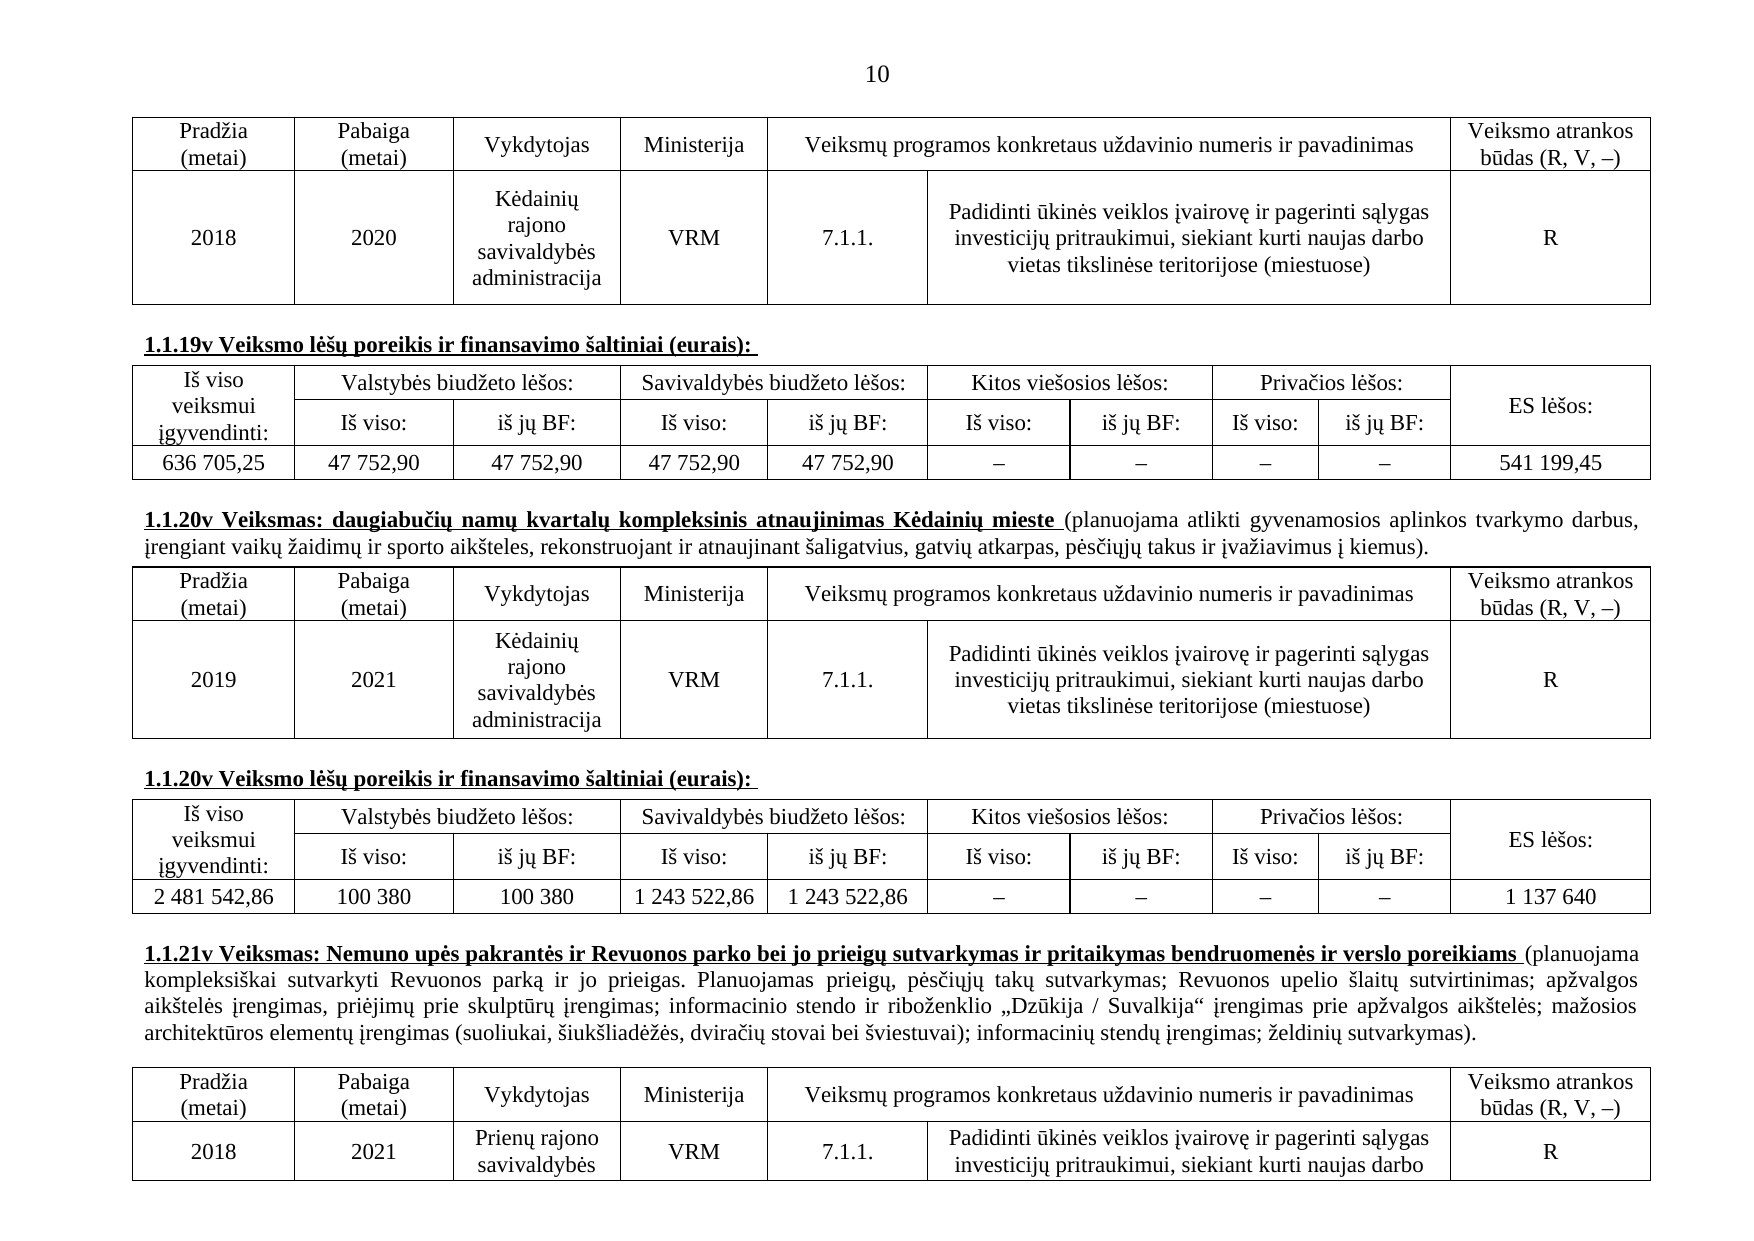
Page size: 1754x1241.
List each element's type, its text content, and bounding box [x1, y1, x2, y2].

table_cell Pabaiga (metai) [295, 1068, 453, 1121]
table_cell [128, 479, 133, 566]
table_cell Vykdytojas [454, 568, 620, 620]
table_cell 2 481 542,86 [133, 880, 294, 912]
table_cell Veiksmų programos konkretaus uždavinio numeris ir pavadinimas [768, 118, 1450, 170]
table_cell [128, 445, 132, 479]
table_cell VRM [621, 171, 767, 304]
table_cell ES lėšos: [1451, 366, 1650, 445]
table_cell 47 752,90 [768, 446, 927, 479]
table_cell Veiksmo atrankos būdas (R, V, –) [1451, 1068, 1650, 1121]
table_cell 1 243 522,86 [768, 880, 927, 912]
table_cell 47 752,90 [295, 446, 453, 479]
table_cell [128, 170, 132, 304]
table_cell Iš viso: [621, 834, 767, 879]
table_cell iš jų BF: [1319, 400, 1450, 445]
table_cell ES lėšos: [1451, 800, 1650, 879]
table_cell Pradžia (metai) [133, 568, 294, 620]
table_cell [128, 365, 132, 399]
table_cell 47 752,90 [621, 446, 767, 479]
table_cell Pradžia (metai) [133, 1068, 294, 1121]
table_cell [128, 1121, 132, 1180]
table_cell Padidinti ūkinės veiklos įvairovę ir pagerinti sąlygas investicijų pritraukimui, siekiant kurti naujas darbo vietas tikslinėse teritorijose (miestuose) [928, 171, 1450, 304]
table_cell [128, 833, 132, 879]
table_cell [128, 620, 132, 738]
table_cell Padidinti ūkinės veiklos įvairovę ir pagerinti sąlygas investicijų pritraukimui, siekiant kurti naujas darbo [928, 1122, 1450, 1180]
table_cell 100 380 [295, 880, 453, 912]
table_cell Iš viso: [1213, 834, 1318, 879]
table_cell 1 243 522,86 [621, 880, 767, 912]
table_cell Kitos viešosios lėšos: [928, 800, 1212, 832]
table_cell [128, 304, 133, 365]
table_cell [128, 399, 132, 445]
table_cell Iš viso: [295, 834, 453, 879]
table_cell Pabaiga (metai) [295, 118, 453, 170]
table_cell Iš viso veiksmui įgyvendinti: [133, 800, 294, 879]
table_cell 1.1.19v Veiksmo lėšų poreikis ir finansavimo šaltiniai (eurais): [133, 305, 1650, 365]
table_cell Iš viso: [621, 400, 767, 445]
table_cell 2020 [295, 171, 453, 304]
table_cell – [928, 880, 1069, 912]
table_cell 2021 [295, 1122, 453, 1180]
table_cell – [928, 446, 1069, 479]
table_cell 636 705,25 [133, 446, 294, 479]
table_cell Kėdainių rajono savivaldybės administracija [454, 621, 620, 738]
table_cell Veiksmų programos konkretaus uždavinio numeris ir pavadinimas [768, 1068, 1450, 1121]
table_cell Pabaiga (metai) [295, 568, 453, 620]
table_cell Vykdytojas [454, 118, 620, 170]
table_cell iš jų BF: [454, 400, 620, 445]
table_cell Savivaldybės biudžeto lėšos: [621, 366, 927, 399]
table_cell Iš viso: [1213, 400, 1318, 445]
table_cell Valstybės biudžeto lėšos: [295, 366, 620, 399]
table_cell Iš viso veiksmui įgyvendinti: [133, 366, 294, 445]
table_cell Valstybės biudžeto lėšos: [295, 800, 620, 832]
table_cell iš jų BF: [1319, 834, 1450, 879]
table_cell Pradžia (metai) [133, 118, 294, 170]
table_cell Iš viso: [928, 400, 1069, 445]
table_cell iš jų BF: [768, 834, 927, 879]
table_cell [128, 738, 133, 799]
table_cell – [1319, 446, 1450, 479]
table_cell [128, 117, 132, 170]
table_cell 1 137 640 [1451, 880, 1650, 912]
table_cell Privačios lėšos: [1213, 366, 1450, 399]
table_cell iš jų BF: [1071, 400, 1212, 445]
table_cell 47 752,90 [454, 446, 620, 479]
table_cell 541 199,45 [1451, 446, 1650, 479]
table_cell Iš viso: [295, 400, 453, 445]
table_cell 2019 [133, 621, 294, 738]
table_cell 2018 [133, 1122, 294, 1180]
table_cell – [1071, 880, 1212, 912]
table_cell [128, 1067, 132, 1121]
table_cell Savivaldybės biudžeto lėšos: [621, 800, 927, 832]
table_cell Veiksmo atrankos būdas (R, V, –) [1451, 568, 1650, 620]
table_cell iš jų BF: [768, 400, 927, 445]
table_cell 1.1.21v Veiksmas: Nemuno upės pakrantės ir Revuonos parko bei jo prieigų sutvarkymas ir pritaikymas bendruomenės ir verslo poreikiams (planuojama kompleksiškai sutvarkyti Revuonos parką ir jo prieigas. Planuojamas prieigų, pėsčiųjų takų sutvarkymas; Revuonos upelio šlaitų sutvirtinimas; apžvalgos aikštelės įrengimas, priėjimų prie skulptūrų įrengimas; informacinio stendo ir riboženklio „Dzūkija / Suvalkija“ įrengimas prie apžvalgos aikštelės; mažosios architektūros elementų įrengimas (suoliukai, šiukšliadėžės, dviračių stovai bei šviestuvai); informacinių stendų įrengimas; želdinių sutvarkymas). [133, 914, 1650, 1067]
table_cell VRM [621, 621, 767, 738]
table_cell 7.1.1. [768, 621, 927, 738]
table_cell VRM [621, 1122, 767, 1180]
table_cell R [1451, 171, 1650, 304]
table_cell Veiksmų programos konkretaus uždavinio numeris ir pavadinimas [768, 568, 1450, 620]
table_cell Ministerija [621, 568, 767, 620]
table_cell Kitos viešosios lėšos: [928, 366, 1212, 399]
table_cell 2018 [133, 171, 294, 304]
table_cell R [1451, 1122, 1650, 1180]
table_cell iš jų BF: [454, 834, 620, 879]
table_cell 100 380 [454, 880, 620, 912]
table_cell 7.1.1. [768, 1122, 927, 1180]
table_cell – [1071, 446, 1212, 479]
table_cell Vykdytojas [454, 1068, 620, 1121]
table_cell 2021 [295, 621, 453, 738]
table_cell Prienų rajono savivaldybės [454, 1122, 620, 1180]
table_cell 1.1.20v Veiksmo lėšų poreikis ir finansavimo šaltiniai (eurais): [133, 739, 1650, 799]
table_cell Kėdainių rajono savivaldybės administracija [454, 171, 620, 304]
table_cell – [1319, 880, 1450, 912]
table_cell iš jų BF: [1071, 834, 1212, 879]
table_cell 7.1.1. [768, 171, 927, 304]
table_cell R [1451, 621, 1650, 738]
table_cell [128, 913, 133, 1067]
table_cell – [1213, 880, 1318, 912]
table_cell Ministerija [621, 118, 767, 170]
table_cell [128, 879, 132, 912]
table_cell Privačios lėšos: [1213, 800, 1450, 832]
table_cell Padidinti ūkinės veiklos įvairovę ir pagerinti sąlygas investicijų pritraukimui, siekiant kurti naujas darbo vietas tikslinėse teritorijose (miestuose) [928, 621, 1450, 738]
table_cell Ministerija [621, 1068, 767, 1121]
table_cell 1.1.20v Veiksmas: daugiabučių namų kvartalų kompleksinis atnaujinimas Kėdainių mieste (planuojama atlikti gyvenamosios aplinkos tvarkymo darbus, įrengiant vaikų žaidimų ir sporto aikšteles, rekonstruojant ir atnaujinant šaligatvius, gatvių atkarpas, pėsčiųjų takus ir įvažiavimus į kiemus). [133, 480, 1650, 566]
table_cell [128, 566, 132, 620]
table_cell – [1213, 446, 1318, 479]
table_cell Veiksmo atrankos būdas (R, V, –) [1451, 118, 1650, 170]
table_cell [128, 799, 132, 832]
table_cell Iš viso: [928, 834, 1069, 879]
